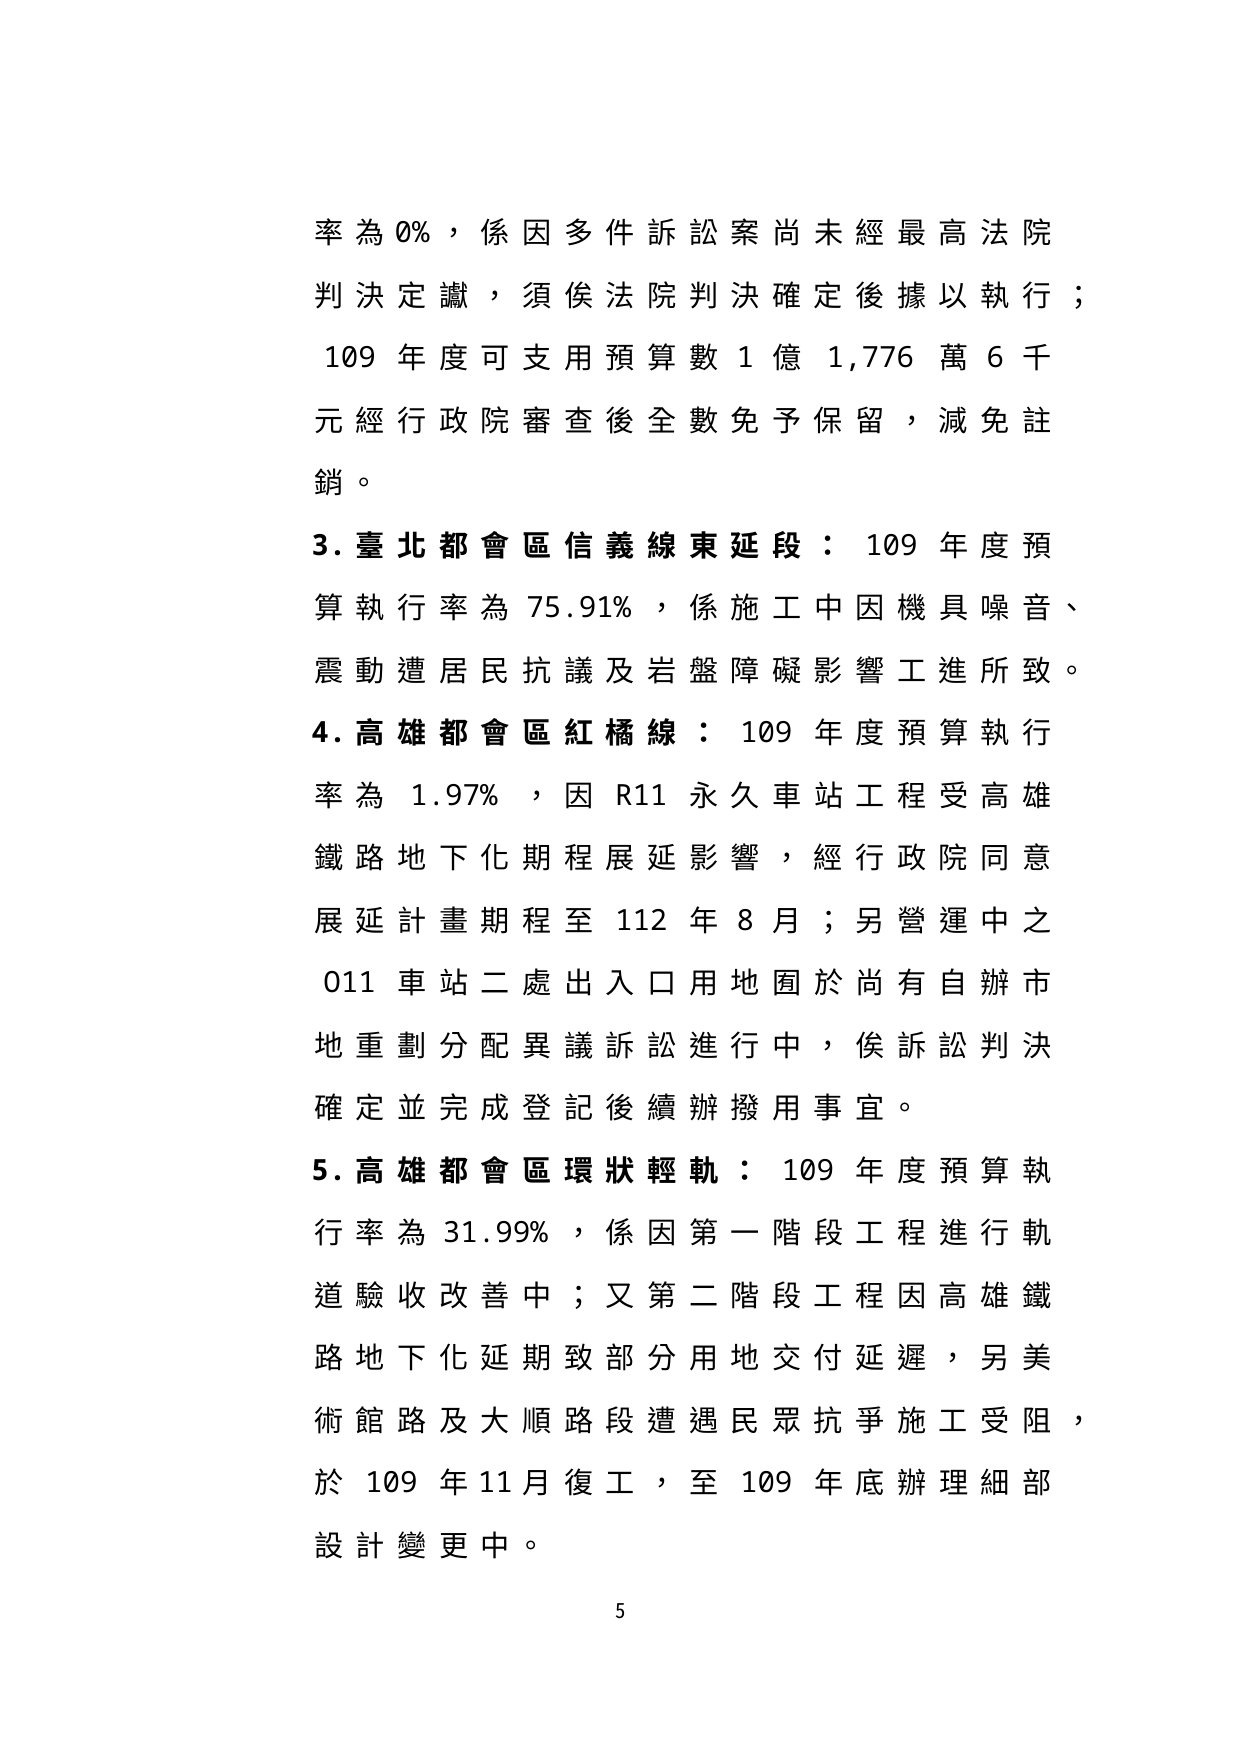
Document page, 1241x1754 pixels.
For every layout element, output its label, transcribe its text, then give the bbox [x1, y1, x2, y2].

text 5.高雄都會區環狀輕軌：109年度預算執行率為31.99%，係因第一階段工程進行軌道驗收改善中；又第二階段工程因高雄鐵路地下化延期致部分用地交付延遲，另美術館路及大順路段遭遇民眾抗爭施工受阻，於109年11月復工，至109年底辦理細部設計變更中。 [271, 1127, 1058, 1564]
text 2.臺北都會區松山線：109年度預算執行率為0%，係因多件訴訟案尚未經最高法院判決定讞，須俟法院判決確定後據以執行；109年度可支用預算數1億1,776萬6千元經行政院審查後全數免予保留，減免註銷。 [271, 189, 1058, 502]
text 3.臺北都會區信義線東延段：109年度預算執行率為75.91%，係施工中因機具噪音、震動遭居民抗議及岩盤障礙影響工進所致。 [271, 502, 1058, 689]
text 4.高雄都會區紅橘線：109年度預算執行率為1.97%，因R11永久車站工程受高雄鐵路地下化期程展延影響，經行政院同意展延計畫期程至112年8月；另營運中之O11車站二處出入口用地囿於尚有自辦市地重劃分配異議訴訟進行中，俟訴訟判決確定並完成登記後續辦撥用事宜。 [271, 689, 1058, 1127]
